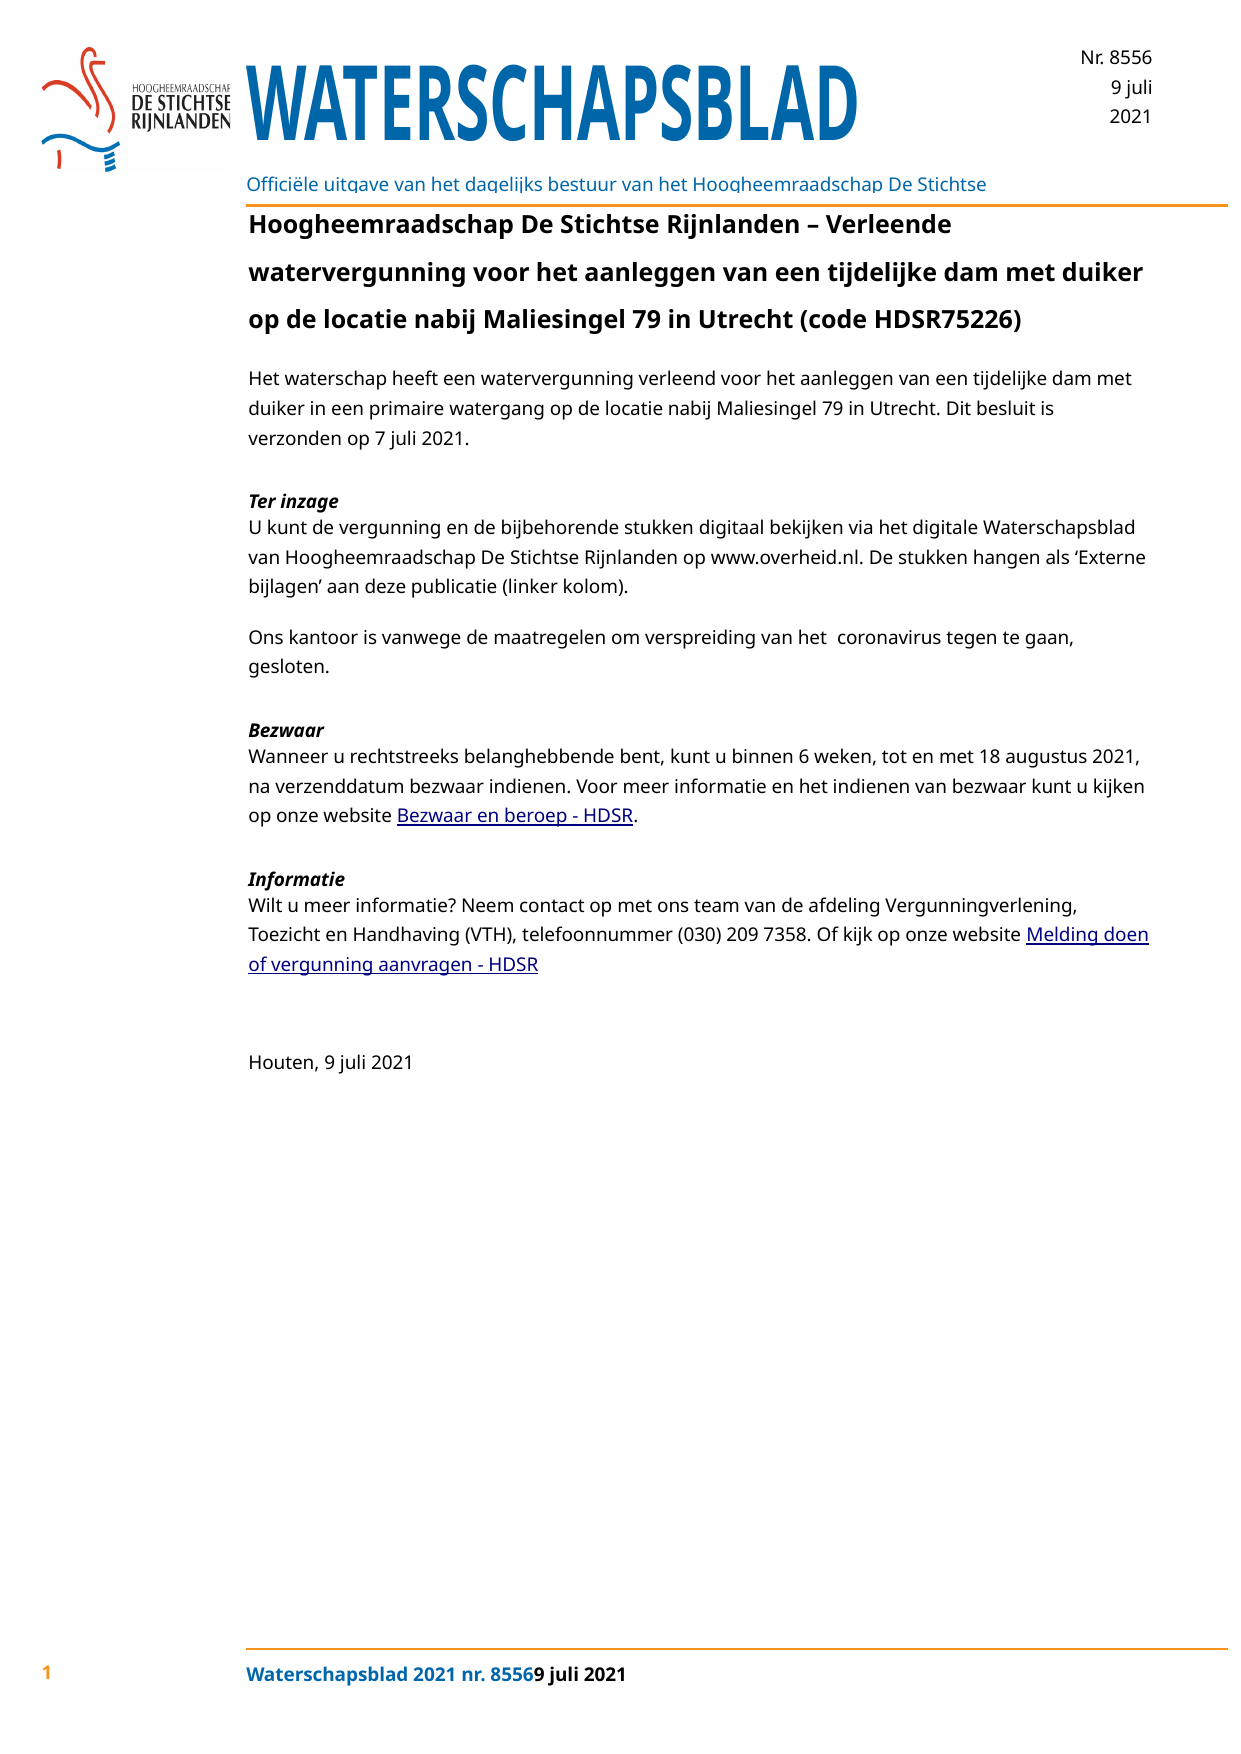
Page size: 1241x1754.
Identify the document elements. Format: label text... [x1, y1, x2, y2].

picture [41, 47, 231, 172]
text Wilt u meer informatie? Neem contact op met ons team van de afdeling Vergunningverlening, Toezicht en Handhaving (VTH), telefoonnummer (030) 209 7358. Of kijk op onze website Melding doen of vergunning aanvragen - HDSR [248, 892, 1152, 977]
text Houten, 9 juli 2021 [248, 1049, 1152, 1075]
text Wanneer u rechtstreeks belanghebbende bent, kunt u binnen 6 weken, tot en met 18 augustus 2021, na verzenddatum bezwaar indienen. Voor meer informatie en het indienen van bezwaar kunt u kijken op onze website Bezwaar en beroep - HDSR. [248, 743, 1152, 828]
text Ons kantoor is vanwege de maatregelen om verspreiding van het coronavirus tegen te gaan, gesloten. [248, 624, 1152, 679]
text Hoogheemraadschap De Stichtse Rijnlanden – Verleende watervergunning voor het aanleggen van een tijdelijke dam met duiker op de locatie nabij Maliesingel 79 in Utrecht (code HDSR75226) [248, 207, 1152, 336]
text Ter inzage [248, 489, 1152, 514]
text Bezwaar [248, 717, 1152, 743]
text U kunt de vergunning en de bijbehorende stukken digitaal bekijken via het digitale Waterschapsblad van Hoogheemraadschap De Stichtse Rijnlanden op www.overheid.nl. De stukken hangen als ‘Externe bijlagen’ aan deze publicatie (linker kolom). [248, 514, 1152, 599]
text Het waterschap heeft een watervergunning verleend voor het aanleggen van een tijdelijke dam met duiker in een primaire watergang op de locatie nabij Maliesingel 79 in Utrecht. Dit besluit is verzonden op 7 juli 2021. [248, 366, 1152, 450]
text Informatie [248, 866, 1152, 892]
